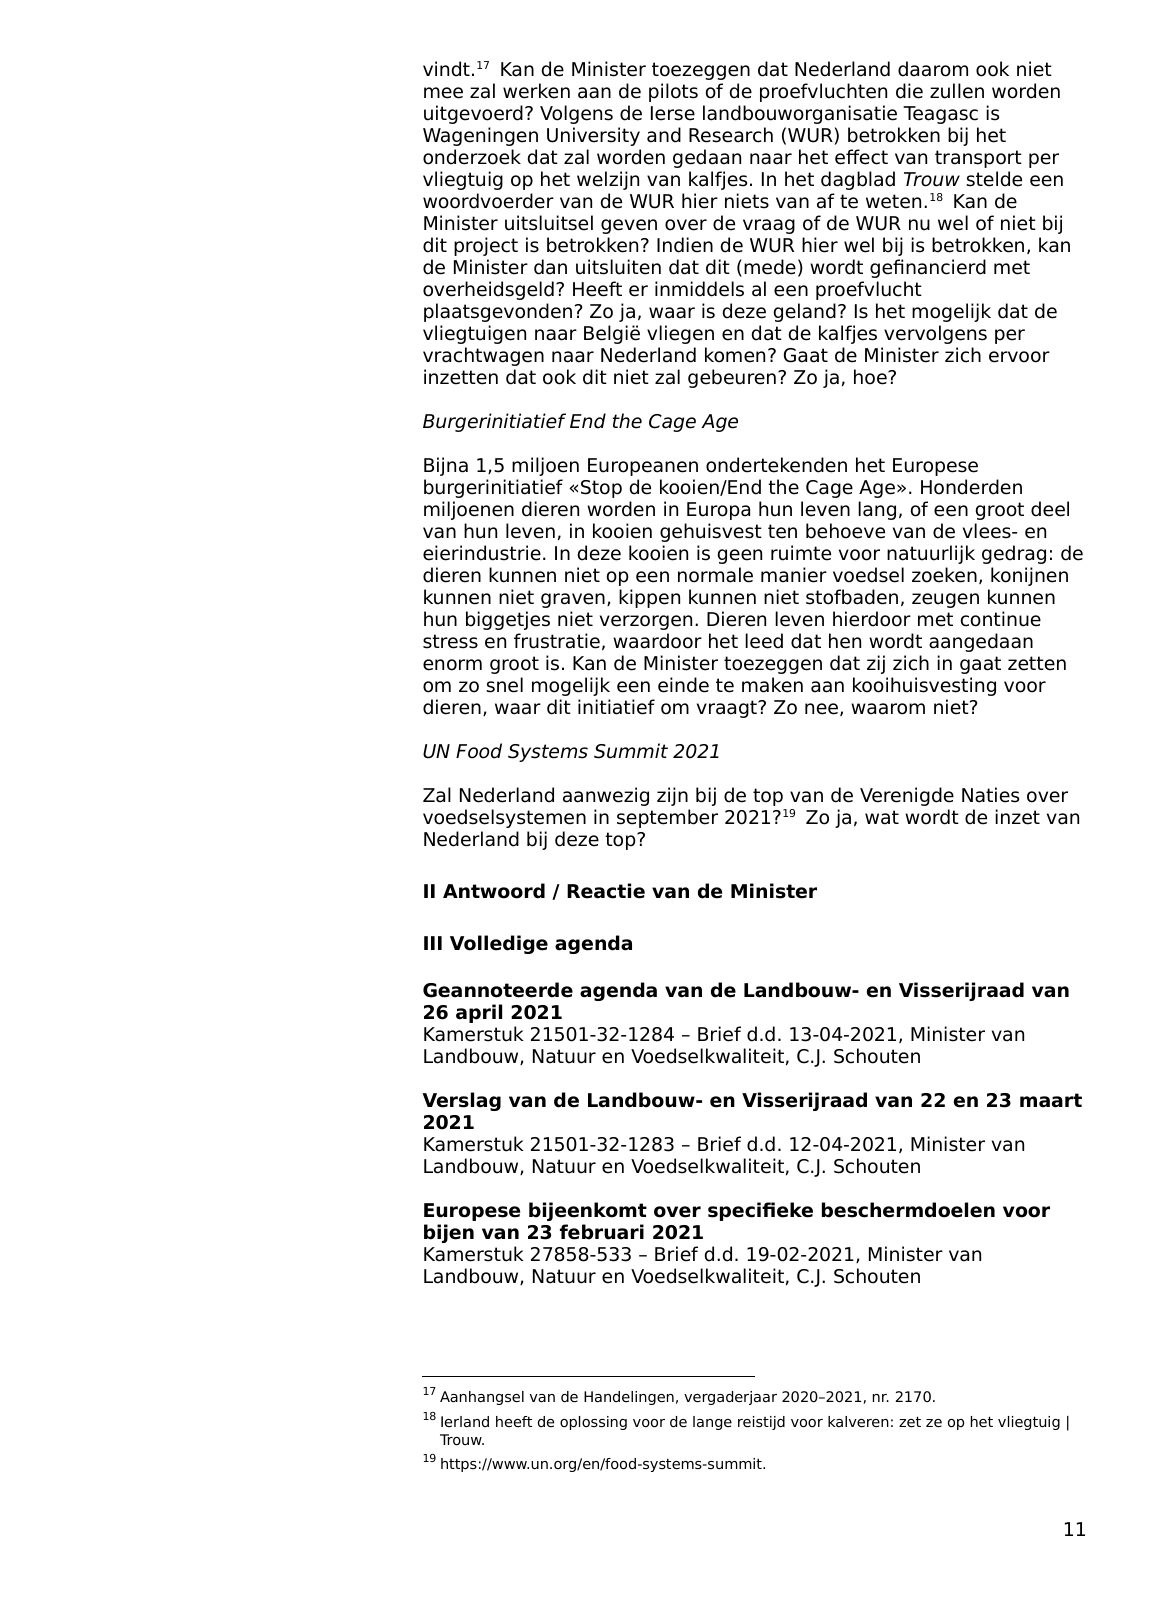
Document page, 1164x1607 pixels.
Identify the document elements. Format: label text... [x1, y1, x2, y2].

subtitle Geannoteerde agenda van de Landbouw- en Visserijraad van 26 april 2021 [422, 980, 1087, 1024]
text Kamerstuk 21501-32-1284 – Brief d.d. 13-04-2021, Minister van Landbouw, Natuur en Voedselkwaliteit, C.J. Schouten [422, 1024, 1087, 1068]
text Kamerstuk 21501-32-1283 – Brief d.d. 12-04-2021, Minister van Landbouw, Natuur en Voedselkwaliteit, C.J. Schouten [422, 1134, 1087, 1178]
subtitle III Volledige agenda [422, 933, 1087, 955]
subtitle Europese bijeenkomt over specifieke beschermdoelen voor bijen van 23 februari 2021 [422, 1200, 1087, 1244]
subtitle Burgerinitiatief End the Cage Age [422, 411, 1087, 433]
text Ierland heeft de oplossing voor de lange reistijd voor kalveren: zet ze op het vliegtuig | Trouw. [422, 1410, 1087, 1449]
text https://www.un.org/en/food-systems-summit. [422, 1452, 1087, 1474]
subtitle UN Food Systems Summit 2021 [422, 741, 1087, 763]
text Bijna 1,5 miljoen Europeanen ondertekenden het Europese burgerinitiatief «Stop de kooien/End the Cage Age». Honderden miljoenen dieren worden in Europa hun leven lang, of een groot deel van hun leven, in kooien gehuisvest ten behoeve van de vlees- en eierindustrie. In deze kooien is geen ruimte voor natuurlijk gedrag: de dieren kunnen niet op een normale manier voedsel zoeken, konijnen kunnen niet graven, kippen kunnen niet stofbaden, zeugen kunnen hun biggetjes niet verzorgen. Dieren leven hierdoor met continue stress en frustratie, waardoor het leed dat hen wordt aangedaan enorm groot is. Kan de Minister toezeggen dat zij zich in gaat zetten om zo snel mogelijk een einde te maken aan kooihuisvesting voor dieren, waar dit initiatief om vraagt? Zo nee, waarom niet? [422, 455, 1087, 719]
text Kamerstuk 27858-533 – Brief d.d. 19-02-2021, Minister van Landbouw, Natuur en Voedselkwaliteit, C.J. Schouten [422, 1244, 1087, 1288]
text Zal Nederland aanwezig zijn bij de top van de Verenigde Naties over voedselsystemen in september 2021? Zo ja, wat wordt de inzet van Nederland bij deze top? [422, 785, 1087, 851]
text Aanhangsel van de Handelingen, vergaderjaar 2020–2021, nr. 2170. [422, 1385, 1087, 1407]
subtitle II Antwoord / Reactie van de Minister [422, 881, 1087, 903]
subtitle Verslag van de Landbouw- en Visserijraad van 22 en 23 maart 2021 [422, 1090, 1087, 1134]
text Toch kan het altijd nog gekker: Ierland heeft voorgesteld de overtollige kalfjes uit de melkvee-industrie per vliegtuig naar Nederland te transporteren om de transporttijd te verkorten. De leden van de Partij voor de Dieren-fractie zijn positief over de antwoorden van de Minister dat zij de pilots hiervoor geen goed idee vindt. Kan de Minister toezeggen dat Nederland daarom ook niet mee zal werken aan de pilots of de proefvluchten die zullen worden uitgevoerd? Volgens de Ierse landbouworganisatie Teagasc is Wageningen University and Research (WUR) betrokken bij het onderzoek dat zal worden gedaan naar het effect van transport per vliegtuig op het welzijn van kalfjes. In het dagblad Trouw stelde een woordvoerder van de WUR hier niets van af te weten. Kan de Minister uitsluitsel geven over de vraag of de WUR nu wel of niet bij dit project is betrokken? Indien de WUR hier wel bij is betrokken, kan de Minister dan uitsluiten dat dit (mede) wordt gefinancierd met overheidsgeld? Heeft er inmiddels al een proefvlucht plaatsgevonden? Zo ja, waar is deze geland? Is het mogelijk dat de vliegtuigen naar België vliegen en dat de kalfjes vervolgens per vrachtwagen naar Nederland komen? Gaat de Minister zich ervoor inzetten dat ook dit niet zal gebeuren? Zo ja, hoe? [422, 59, 1087, 389]
